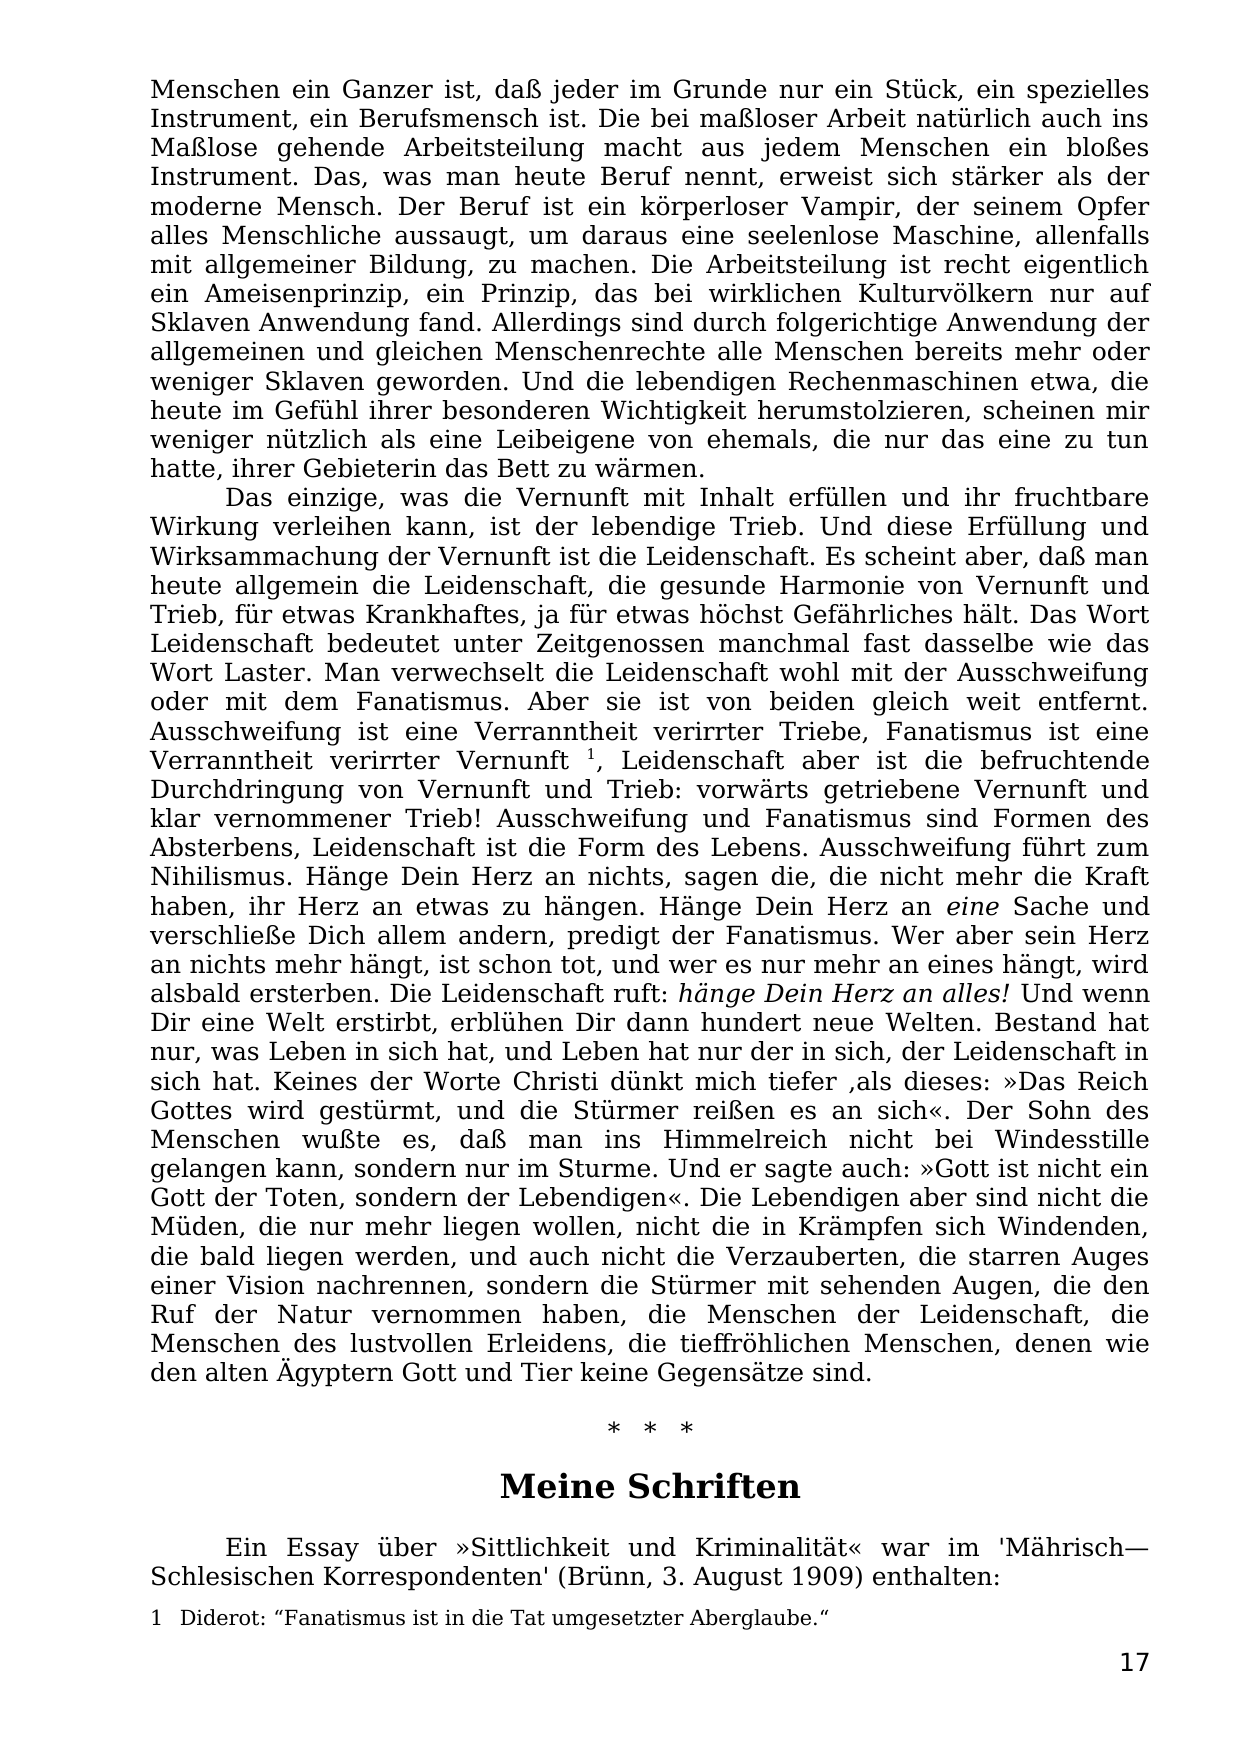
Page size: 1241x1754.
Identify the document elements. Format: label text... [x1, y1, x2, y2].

text Meine Schriften [150, 1446, 1151, 1506]
text Menschen ein Ganzer ist, daß jeder im Grunde nur ein Stück, ein spezielles Instrument, ein Berufsmensch ist. Die bei maßloser Arbeit natürlich auch ins Maßlose gehende Arbeitsteilung macht aus jedem Menschen ein bloßes Instrument. Das, was man heute Beruf nennt, erweist sich stärker als der moderne Mensch. Der Beruf ist ein körperloser Vampir, der seinem Opfer alles Menschliche aussaugt, um daraus eine seelenlose Maschine, allenfalls mit allgemeiner Bildung, zu machen. Die Arbeitsteilung ist recht eigentlich ein Ameisenprinzip, ein Prinzip, das bei wirklichen Kulturvölkern nur auf Sklaven Anwendung fand. Allerdings sind durch folgerichtige Anwendung der allgemeinen und gleichen Menschenrechte alle Menschen bereits mehr oder weniger Sklaven geworden. Und die lebendigen Rechenmaschinen etwa, die heute im Gefühl ihrer besonderen Wichtigkeit herumstolzieren, scheinen mir weniger nützlich als eine Leibeigene von ehemals, die nur das eine zu tun hatte, ihrer Gebieterin das Bett zu wärmen. [150, 75, 1151, 483]
text Das einzige, was die Vernunft mit Inhalt erfüllen und ihr fruchtbare Wirkung verleihen kann, ist der lebendige Trieb. Und diese Erfüllung und Wirksammachung der Vernunft ist die Leidenschaft. Es scheint aber, daß man heute allgemein die Leidenschaft, die gesunde Harmonie von Vernunft und Trieb, für etwas Krankhaftes, ja für etwas höchst Gefährliches hält. Das Wort Leidenschaft bedeutet unter Zeitgenossen manchmal fast dasselbe wie das Wort Laster. Man verwechselt die Leidenschaft wohl mit der Ausschweifung oder mit dem Fanatismus. Aber sie ist von beiden gleich weit entfernt. Ausschweifung ist eine Verranntheit verirrter Triebe, Fanatismus ist eine Verranntheit verirrter Vernunft , Leidenschaft aber ist die befruchtende Durchdringung von Vernunft und Trieb: vorwärts getriebene Vernunft und klar vernommener Trieb! Ausschweifung und Fanatismus sind Formen des Absterbens, Leidenschaft ist die Form des Lebens. Ausschweifung führt zum Nihilismus. Hänge Dein Herz an nichts, sagen die, die nicht mehr die Kraft haben, ihr Herz an etwas zu hängen. Hänge Dein Herz an eine Sache und verschließe Dich allem andern, predigt der Fanatismus. Wer aber sein Herz an nichts mehr hängt, ist schon tot, und wer es nur mehr an eines hängt, wird alsbald ersterben. Die Leidenschaft ruft: hänge Dein Herz an alles! Und wenn Dir eine Welt erstirbt, erblühen Dir dann hundert neue Welten. Bestand hat nur, was Leben in sich hat, und Leben hat nur der in sich, der Leidenschaft in sich hat. Keines der Worte Christi dünkt mich tiefer ,als dieses: »Das Reich Gottes wird gestürmt, und die Stürmer reißen es an sich«. Der Sohn des Menschen wußte es, daß man ins Himmelreich nicht bei Windesstille gelangen kann, sondern nur im Sturme. Und er sagte auch: »Gott ist nicht ein Gott der Toten, sondern der Lebendigen«. Die Lebendigen aber sind nicht die Müden, die nur mehr liegen wollen, nicht die in Krämpfen sich Windenden, die bald liegen werden, und auch nicht die Verzauberten, die starren Auges einer Vision nachrennen, sondern die Stürmer mit sehenden Augen, die den Ruf der Natur vernommen haben, die Menschen der Leidenschaft, die Menschen des lustvollen Erleidens, die tieffröhlichen Menschen, denen wie den alten Ägyptern Gott und Tier keine Gegensätze sind. [150, 483, 1151, 1387]
text Ein Essay über »Sittlichkeit und Kriminalität« war im 'Mährisch—Schlesischen Korrespondenten' (Brünn, 3. August 1909) enthalten: [150, 1506, 1151, 1592]
text * * * [150, 1417, 1151, 1446]
text Diderot: “Fanatismus ist in die Tat umgesetzter Aberglaube.“ [150, 1606, 1151, 1631]
